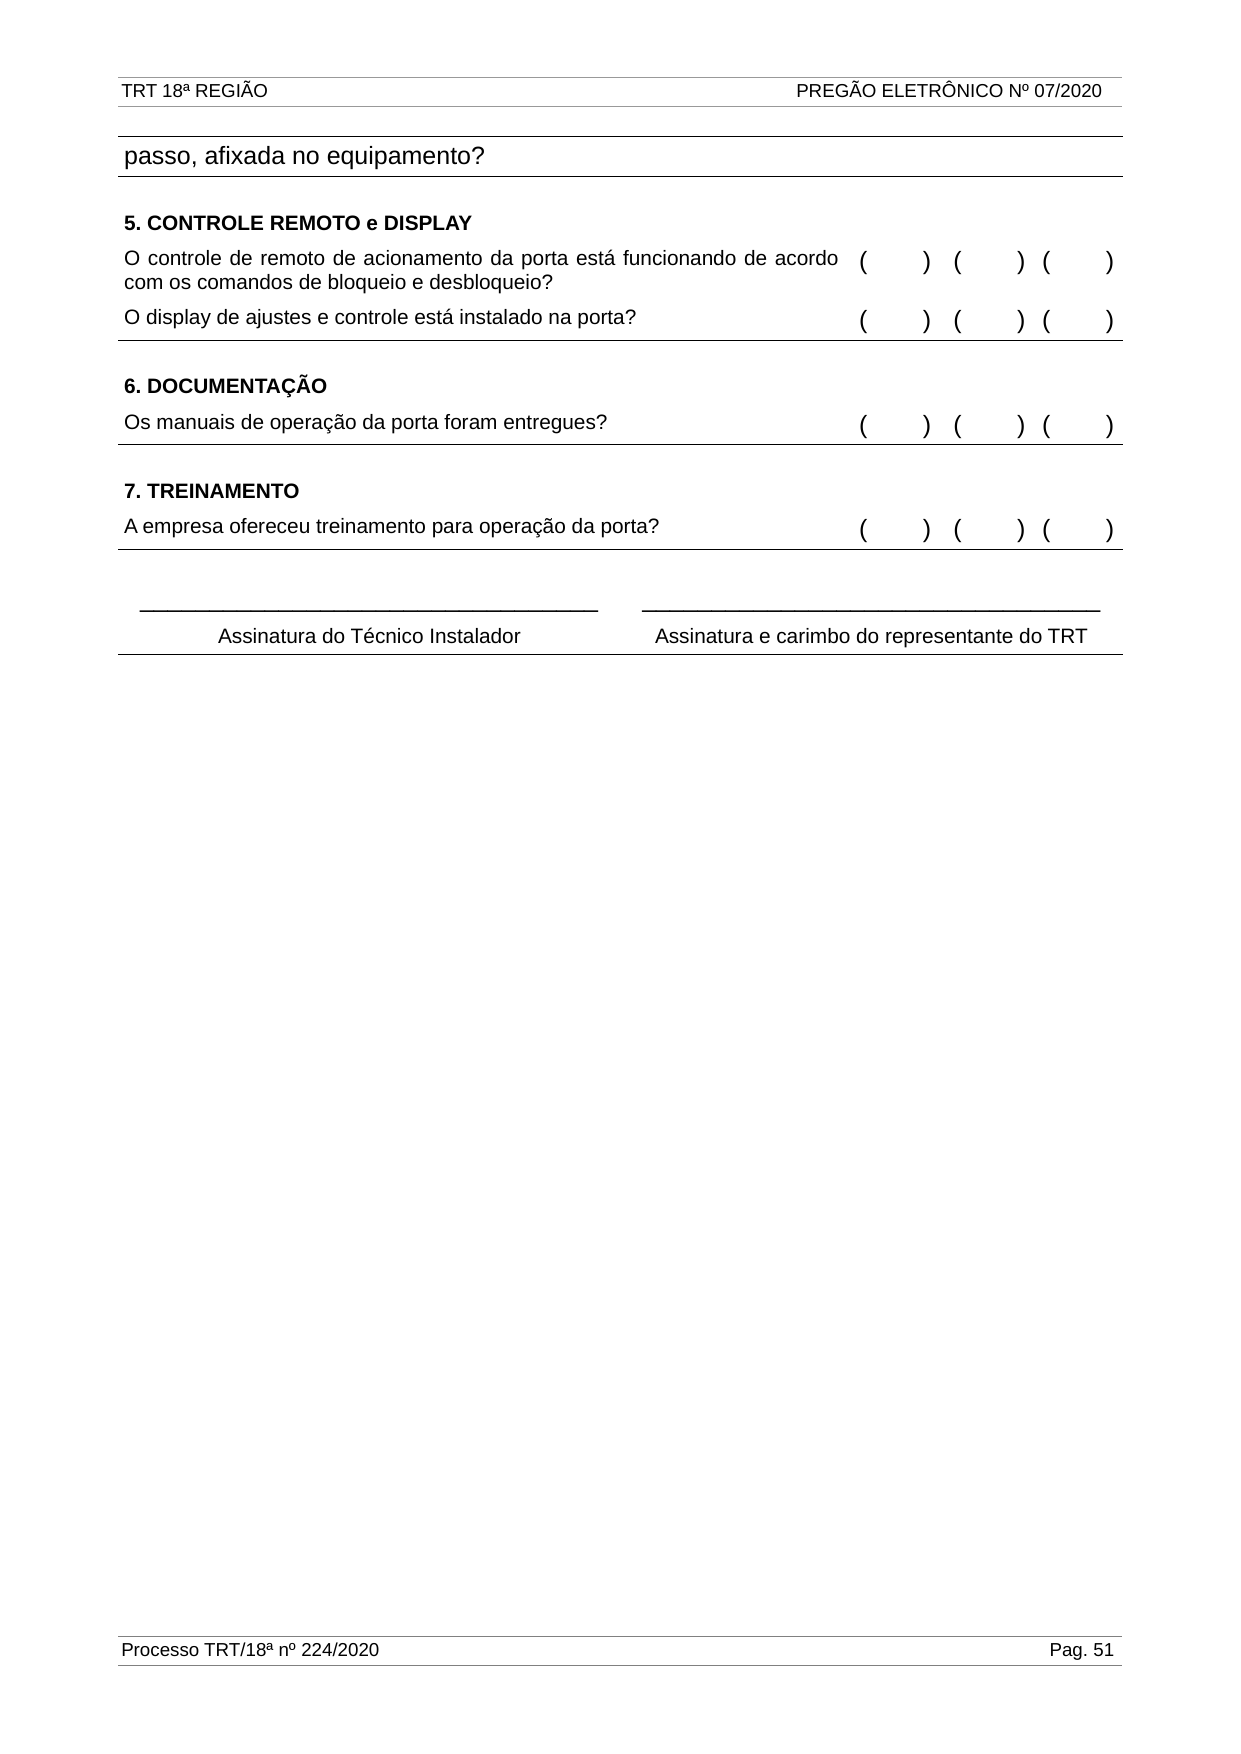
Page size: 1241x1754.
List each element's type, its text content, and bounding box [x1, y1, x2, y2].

table_cell _________________________________ [620, 550, 1123, 618]
table_cell ( ) [1033, 404, 1123, 444]
table_cell 5. CONTROLE REMOTO e DISPLAY [118, 177, 845, 240]
table_cell O controle de remoto de acionamento da porta está funcionando de acordo com os comandos de bloqueio e desbloqueio? [118, 240, 845, 299]
table_cell [845, 445, 945, 509]
table_cell 6. DOCUMENTAÇÃO [118, 341, 845, 404]
table_cell [945, 341, 1033, 404]
table_cell ( ) [945, 300, 1033, 340]
table_cell ( ) [945, 240, 1033, 299]
table_cell [945, 177, 1033, 240]
table_cell Os manuais de operação da porta foram entregues? [118, 404, 845, 444]
table_cell [845, 341, 945, 404]
table_cell _________________________________ [118, 550, 620, 618]
table_cell [1033, 137, 1123, 176]
table_cell ( ) [845, 509, 945, 549]
table_cell ( ) [845, 240, 945, 299]
table_cell [1033, 445, 1123, 509]
table_cell [845, 177, 945, 240]
table_cell A empresa ofereceu treinamento para operação da porta? [118, 509, 845, 549]
table_cell [1033, 177, 1123, 240]
table_cell O display de ajustes e controle está instalado na porta? [118, 300, 845, 340]
table_cell [945, 137, 1033, 176]
table_cell passo, afixada no equipamento? [118, 137, 845, 176]
table_cell ( ) [845, 300, 945, 340]
table_cell ( ) [1033, 300, 1123, 340]
table_cell 7. TREINAMENTO [118, 445, 845, 509]
table_cell ( ) [945, 509, 1033, 549]
table_cell [945, 445, 1033, 509]
table_cell [845, 137, 945, 176]
table_cell Assinatura do Técnico Instalador [118, 618, 620, 653]
table_cell Assinatura e carimbo do representante do TRT [620, 618, 1123, 653]
table_cell ( ) [845, 404, 945, 444]
table_cell ( ) [1033, 240, 1123, 299]
table_cell [1033, 341, 1123, 404]
table_cell ( ) [1033, 509, 1123, 549]
table_cell ( ) [945, 404, 1033, 444]
